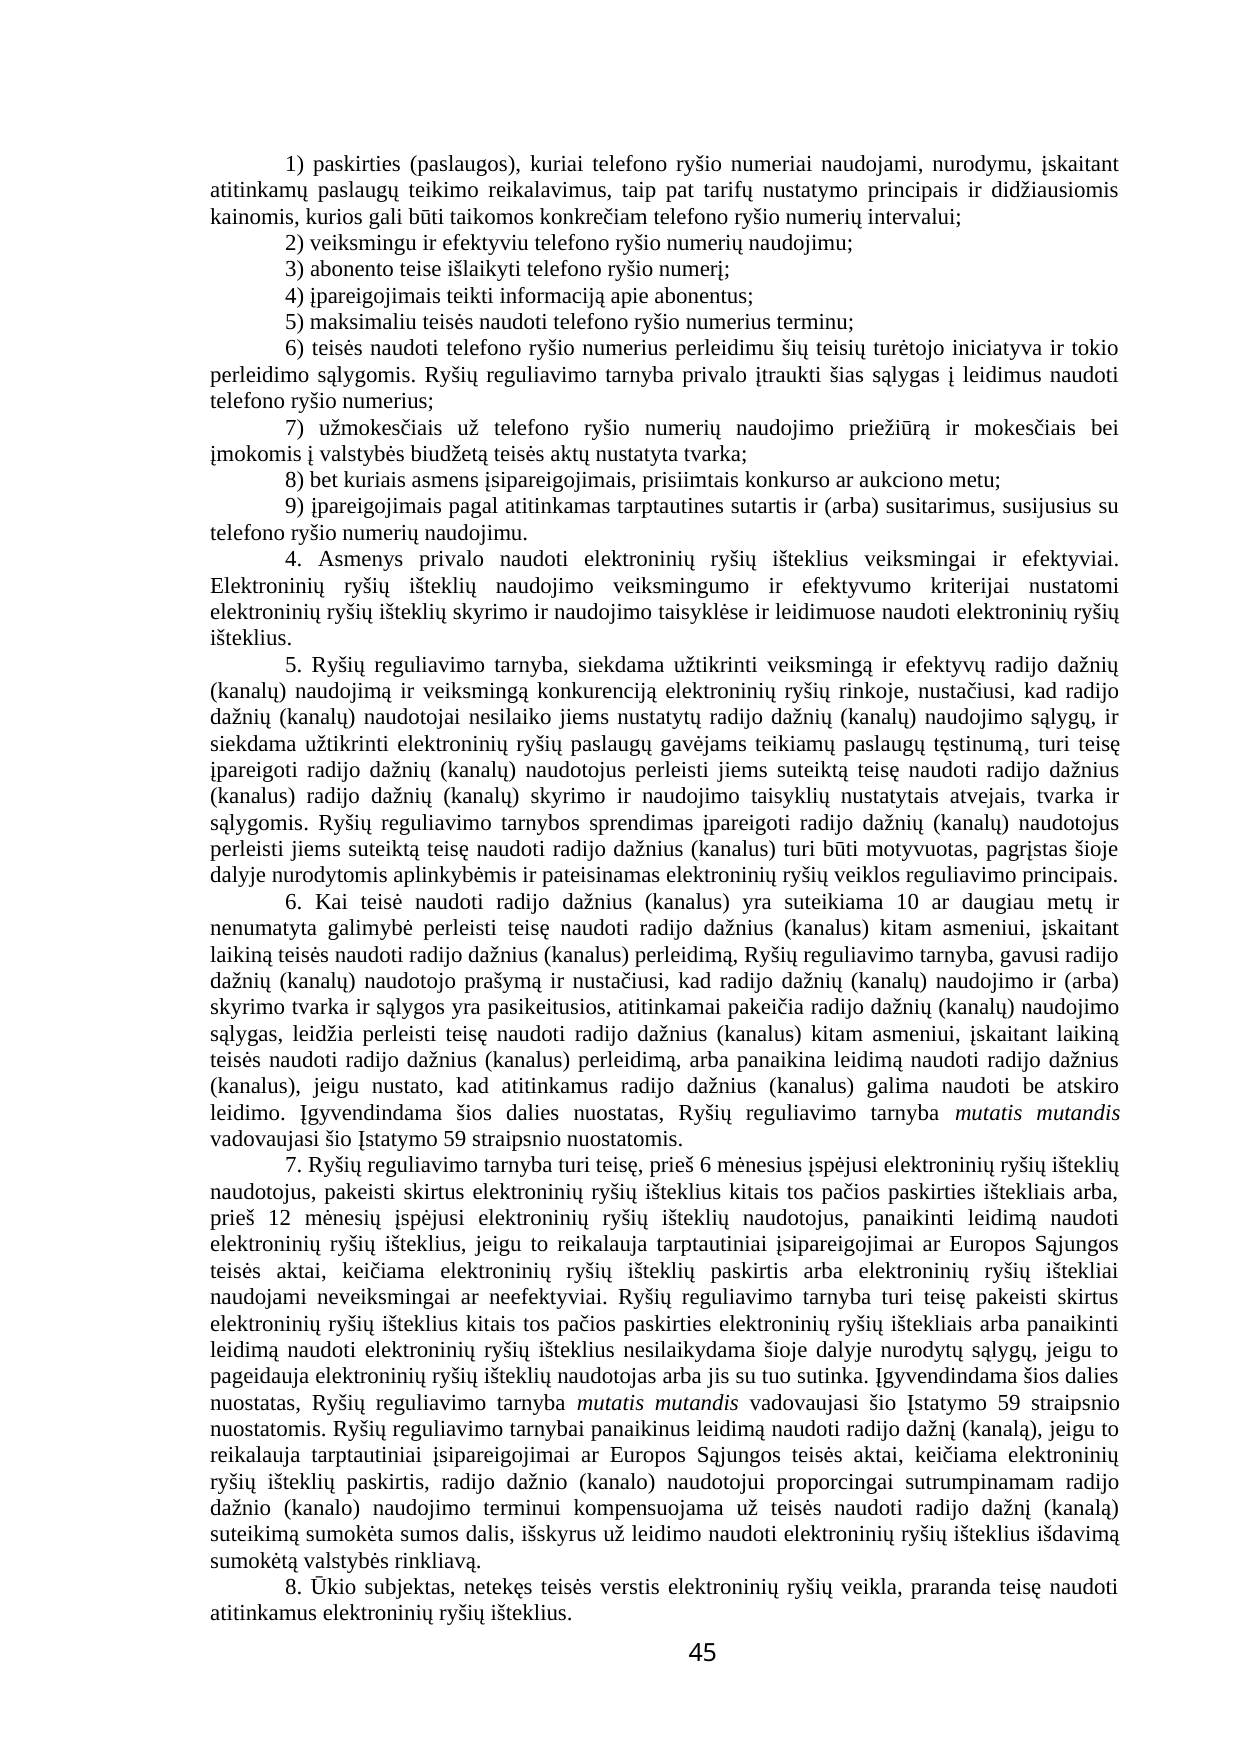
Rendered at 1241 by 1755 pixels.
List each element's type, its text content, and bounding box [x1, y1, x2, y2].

text 8) bet kuriais asmens įsipareigojimais, prisiimtais konkurso ar aukciono metu; [210, 466, 1120, 493]
text 7. Ryšių reguliavimo tarnyba turi teisę, prieš 6 mėnesius įspėjusi elektroninių ryšių išteklių naudotojus, pakeisti skirtus elektroninių ryšių išteklius kitais tos pačios paskirties ištekliais arba, prieš 12 mėnesių įspėjusi elektroninių ryšių išteklių naudotojus, panaikinti leidimą naudoti elektroninių ryšių išteklius, jeigu to reikalauja tarptautiniai įsipareigojimai ar Europos Sąjungos teisės aktai, keičiama elektroninių ryšių išteklių paskirtis arba elektroninių ryšių ištekliai naudojami neveiksmingai ar neefektyviai. Ryšių reguliavimo tarnyba turi teisę pakeisti skirtus elektroninių ryšių išteklius kitais tos pačios paskirties elektroninių ryšių ištekliais arba panaikinti leidimą naudoti elektroninių ryšių išteklius nesilaikydama šioje dalyje nurodytų sąlygų, jeigu to pageidauja elektroninių ryšių išteklių naudotojas arba jis su tuo sutinka. Įgyvendindama šios dalies nuostatas, Ryšių reguliavimo tarnyba mutatis mutandis vadovaujasi šio Įstatymo 59 straipsnio nuostatomis. Ryšių reguliavimo tarnybai panaikinus leidimą naudoti radijo dažnį (kanalą), jeigu to reikalauja tarptautiniai įsipareigojimai ar Europos Sąjungos teisės aktai, keičiama elektroninių ryšių išteklių paskirtis, radijo dažnio (kanalo) naudotojui proporcingai sutrumpinamam radijo dažnio (kanalo) naudojimo terminui kompensuojama už teisės naudoti radijo dažnį (kanalą) suteikimą sumokėta sumos dalis, išskyrus už leidimo naudoti elektroninių ryšių išteklius išdavimą sumokėtą valstybės rinkliavą. [210, 1151, 1120, 1573]
text 5. Ryšių reguliavimo tarnyba, siekdama užtikrinti veiksmingą ir efektyvų radijo dažnių (kanalų) naudojimą ir veiksmingą konkurenciją elektroninių ryšių rinkoje, nustačiusi, kad radijo dažnių (kanalų) naudotojai nesilaiko jiems nustatytų radijo dažnių (kanalų) naudojimo sąlygų, ir siekdama užtikrinti elektroninių ryšių paslaugų gavėjams teikiamų paslaugų tęstinumą, turi teisę įpareigoti radijo dažnių (kanalų) naudotojus perleisti jiems suteiktą teisę naudoti radijo dažnius (kanalus) radijo dažnių (kanalų) skyrimo ir naudojimo taisyklių nustatytais atvejais, tvarka ir sąlygomis. Ryšių reguliavimo tarnybos sprendimas įpareigoti radijo dažnių (kanalų) naudotojus perleisti jiems suteiktą teisę naudoti radijo dažnius (kanalus) turi būti motyvuotas, pagrįstas šioje dalyje nurodytomis aplinkybėmis ir pateisinamas elektroninių ryšių veiklos reguliavimo principais. [210, 651, 1120, 888]
text 1) paskirties (paslaugos), kuriai telefono ryšio numeriai naudojami, nurodymu, įskaitant atitinkamų paslaugų teikimo reikalavimus, taip pat tarifų nustatymo principais ir didžiausiomis kainomis, kurios gali būti taikomos konkrečiam telefono ryšio numerių intervalui; [210, 150, 1120, 229]
text 4. Asmenys privalo naudoti elektroninių ryšių išteklius veiksmingai ir efektyviai. Elektroninių ryšių išteklių naudojimo veiksmingumo ir efektyvumo kriterijai nustatomi elektroninių ryšių išteklių skyrimo ir naudojimo taisyklėse ir leidimuose naudoti elektroninių ryšių išteklius. [210, 545, 1120, 651]
text 5) maksimaliu teisės naudoti telefono ryšio numerius terminu; [210, 308, 1120, 334]
text 6) teisės naudoti telefono ryšio numerius perleidimu šių teisių turėtojo iniciatyva ir tokio perleidimo sąlygomis. Ryšių reguliavimo tarnyba privalo įtraukti šias sąlygas į leidimus naudoti telefono ryšio numerius; [210, 334, 1120, 413]
text 9) įpareigojimais pagal atitinkamas tarptautines sutartis ir (arba) susitarimus, susijusius su telefono ryšio numerių naudojimu. [210, 493, 1120, 545]
text 8. Ūkio subjektas, netekęs teisės verstis elektroninių ryšių veikla, praranda teisę naudoti atitinkamus elektroninių ryšių išteklius. [210, 1573, 1120, 1626]
text 2) veiksmingu ir efektyviu telefono ryšio numerių naudojimu; [210, 229, 1120, 255]
text 3) abonento teise išlaikyti telefono ryšio numerį; [210, 255, 1120, 282]
text 7) užmokesčiais už telefono ryšio numerių naudojimo priežiūrą ir mokesčiais bei įmokomis į valstybės biudžetą teisės aktų nustatyta tvarka; [210, 413, 1120, 466]
text 6. Kai teisė naudoti radijo dažnius (kanalus) yra suteikiama 10 ar daugiau metų ir nenumatyta galimybė perleisti teisę naudoti radijo dažnius (kanalus) kitam asmeniui, įskaitant laikiną teisės naudoti radijo dažnius (kanalus) perleidimą, Ryšių reguliavimo tarnyba, gavusi radijo dažnių (kanalų) naudotojo prašymą ir nustačiusi, kad radijo dažnių (kanalų) naudojimo ir (arba) skyrimo tvarka ir sąlygos yra pasikeitusios, atitinkamai pakeičia radijo dažnių (kanalų) naudojimo sąlygas, leidžia perleisti teisę naudoti radijo dažnius (kanalus) kitam asmeniui, įskaitant laikiną teisės naudoti radijo dažnius (kanalus) perleidimą, arba panaikina leidimą naudoti radijo dažnius (kanalus), jeigu nustato, kad atitinkamus radijo dažnius (kanalus) galima naudoti be atskiro leidimo. Įgyvendindama šios dalies nuostatas, Ryšių reguliavimo tarnyba mutatis mutandis vadovaujasi šio Įstatymo 59 straipsnio nuostatomis. [210, 888, 1120, 1151]
text 4) įpareigojimais teikti informaciją apie abonentus; [210, 282, 1120, 308]
